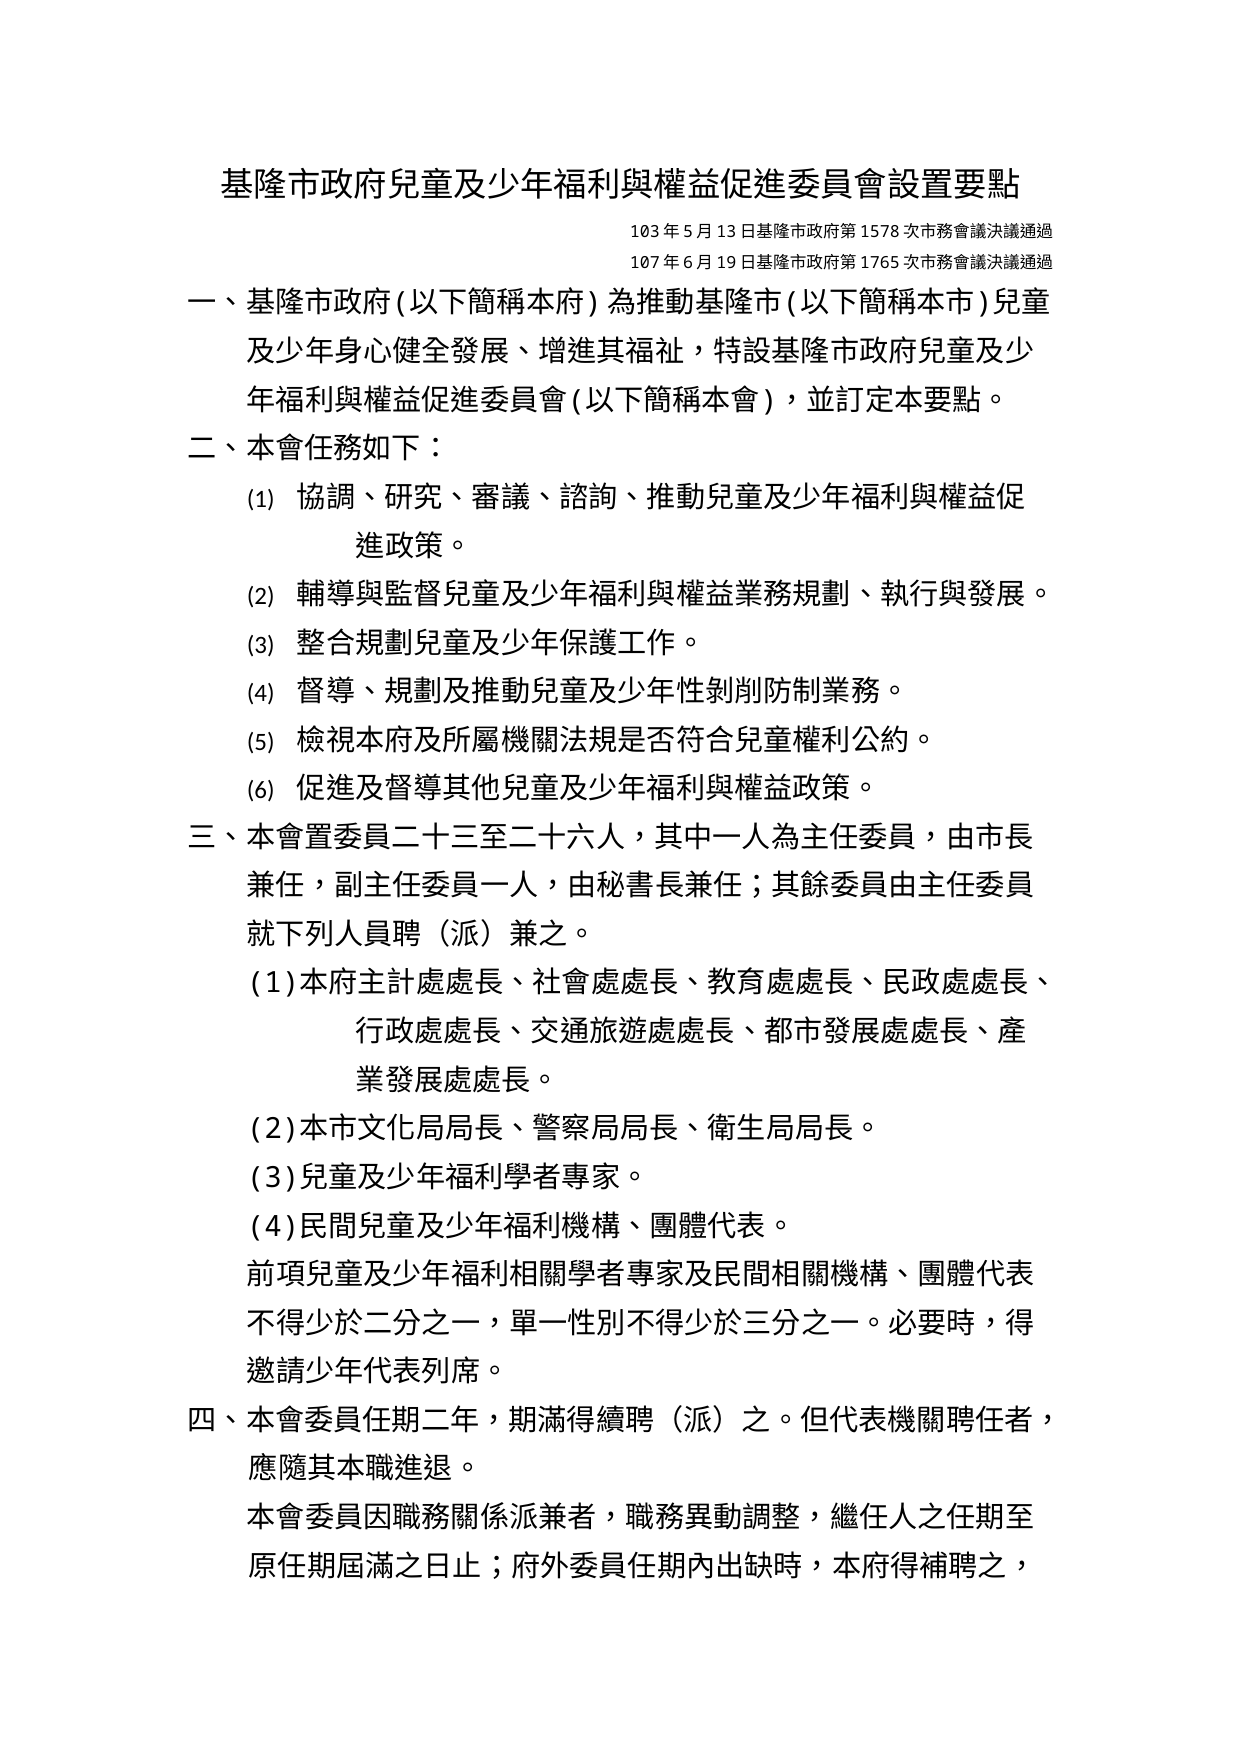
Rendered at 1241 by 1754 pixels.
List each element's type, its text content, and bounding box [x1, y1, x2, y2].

text 三、本會置委員二十三至二十六人，其中一人為主任委員，由市長兼任，副主任委員一人，由秘書長兼任；其餘委員由主任委員就下列人員聘（派）兼之。 [187, 813, 1053, 953]
text 四、本會委員任期二年，期滿得續聘（派）之。但代表機關聘任者，應隨其本職進退。 [187, 1397, 1053, 1487]
list 整合規劃兒童及少年保護工作。 [247, 619, 1053, 661]
list 協調、研究、審議、諮詢、推動兒童及少年福利與權益促進政策。 [247, 473, 1053, 564]
text 一、基隆市政府(以下簡稱本府) 為推動基隆市(以下簡稱本市)兒童及少年身心健全發展、增進其福祉，特設基隆市政府兒童及少年福利與權益促進委員會(以下簡稱本會)，並訂定本要點。 [187, 279, 1053, 419]
text 107年6月19日基隆市政府第1765次市務會議決議通過 [187, 249, 1053, 273]
list 民間兒童及少年福利機構、團體代表。 [247, 1202, 1053, 1244]
list 本市文化局局長、警察局局長、衛生局局長。 [247, 1105, 1053, 1147]
text 前項兒童及少年福利相關學者專家及民間相關機構、團體代表不得少於二分之一，單一性別不得少於三分之一。必要時，得邀請少年代表列席。 [247, 1251, 1053, 1390]
text 二、本會任務如下： [187, 425, 1053, 467]
text 基隆市政府兒童及少年福利與權益促進委員會設置要點 [187, 158, 1053, 206]
list 本府主計處處長、社會處處長、教育處處長、民政處處長、行政處處長、交通旅遊處處長、都市發展處處長、產業發展處處長。 [247, 959, 1053, 1098]
list 兒童及少年福利學者專家。 [247, 1153, 1053, 1196]
list 督導、規劃及推動兒童及少年性剝削防制業務。 [247, 668, 1053, 710]
list 輔導與監督兒童及少年福利與權益業務規劃、執行與發展。 [247, 571, 1053, 613]
text 103年5月13日基隆市政府第1578次市務會議決議通過 [187, 218, 1053, 243]
list 檢視本府及所屬機關法規是否符合兒童權利公約。 [247, 716, 1053, 758]
list 促進及督導其他兒童及少年福利與權益政策。 [247, 765, 1053, 807]
text 本會委員因職務關係派兼者，職務異動調整，繼任人之任期至原任期屆滿之日止；府外委員任期內出缺時，本府得補聘之， [246, 1494, 1053, 1584]
